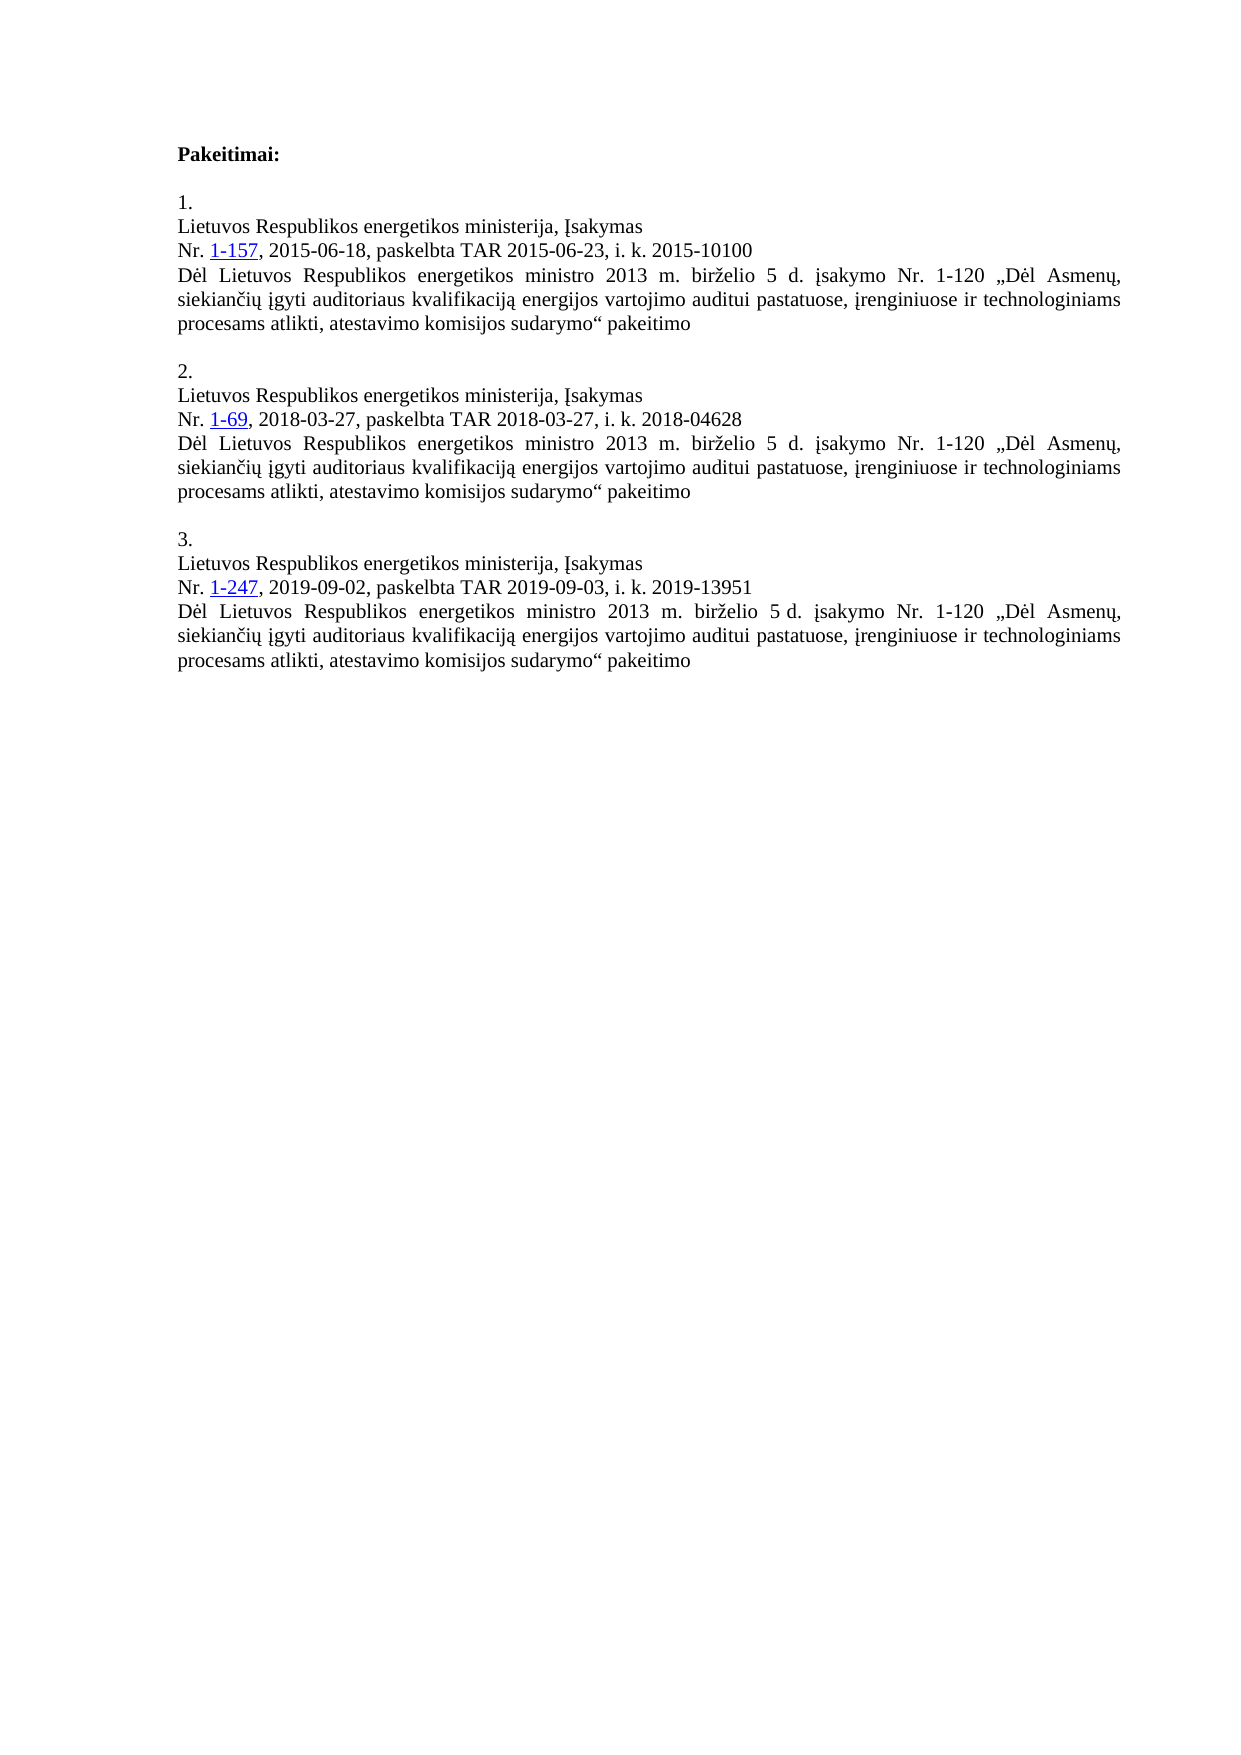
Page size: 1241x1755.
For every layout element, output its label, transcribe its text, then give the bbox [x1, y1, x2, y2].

text 3. [177, 527, 1122, 551]
text 2. [177, 359, 1122, 383]
text Nr. 1-69, 2018-03-27, paskelbta TAR 2018-03-27, i. k. 2018-04628 [177, 407, 1122, 431]
text Pakeitimai: [177, 142, 1122, 166]
text Dėl Lietuvos Respublikos energetikos ministro 2013 m. birželio 5 d. įsakymo Nr. 1-120 „Dėl Asmenų, siekiančių įgyti auditoriaus kvalifikaciją energijos vartojimo auditui pastatuose, įrenginiuose ir technologiniams procesams atlikti, atestavimo komisijos sudarymo“ pakeitimo [177, 431, 1122, 503]
text Lietuvos Respublikos energetikos ministerija, Įsakymas [177, 214, 1122, 238]
text Lietuvos Respublikos energetikos ministerija, Įsakymas [177, 551, 1122, 575]
text Lietuvos Respublikos energetikos ministerija, Įsakymas [177, 383, 1122, 407]
text Nr. 1-247, 2019-09-02, paskelbta TAR 2019-09-03, i. k. 2019-13951 [177, 575, 1122, 599]
text 1. [177, 190, 1122, 214]
text Dėl Lietuvos Respublikos energetikos ministro 2013 m. birželio 5 d. įsakymo Nr. 1-120 „Dėl Asmenų, siekiančių įgyti auditoriaus kvalifikaciją energijos vartojimo auditui pastatuose, įrenginiuose ir technologiniams procesams atlikti, atestavimo komisijos sudarymo“ pakeitimo [177, 599, 1122, 672]
text Nr. 1-157, 2015-06-18, paskelbta TAR 2015-06-23, i. k. 2015-10100 [177, 238, 1122, 262]
text Dėl Lietuvos Respublikos energetikos ministro 2013 m. birželio 5 d. įsakymo Nr. 1-120 „Dėl Asmenų, siekiančių įgyti auditoriaus kvalifikaciją energijos vartojimo auditui pastatuose, įrenginiuose ir technologiniams procesams atlikti, atestavimo komisijos sudarymo“ pakeitimo [177, 262, 1122, 335]
